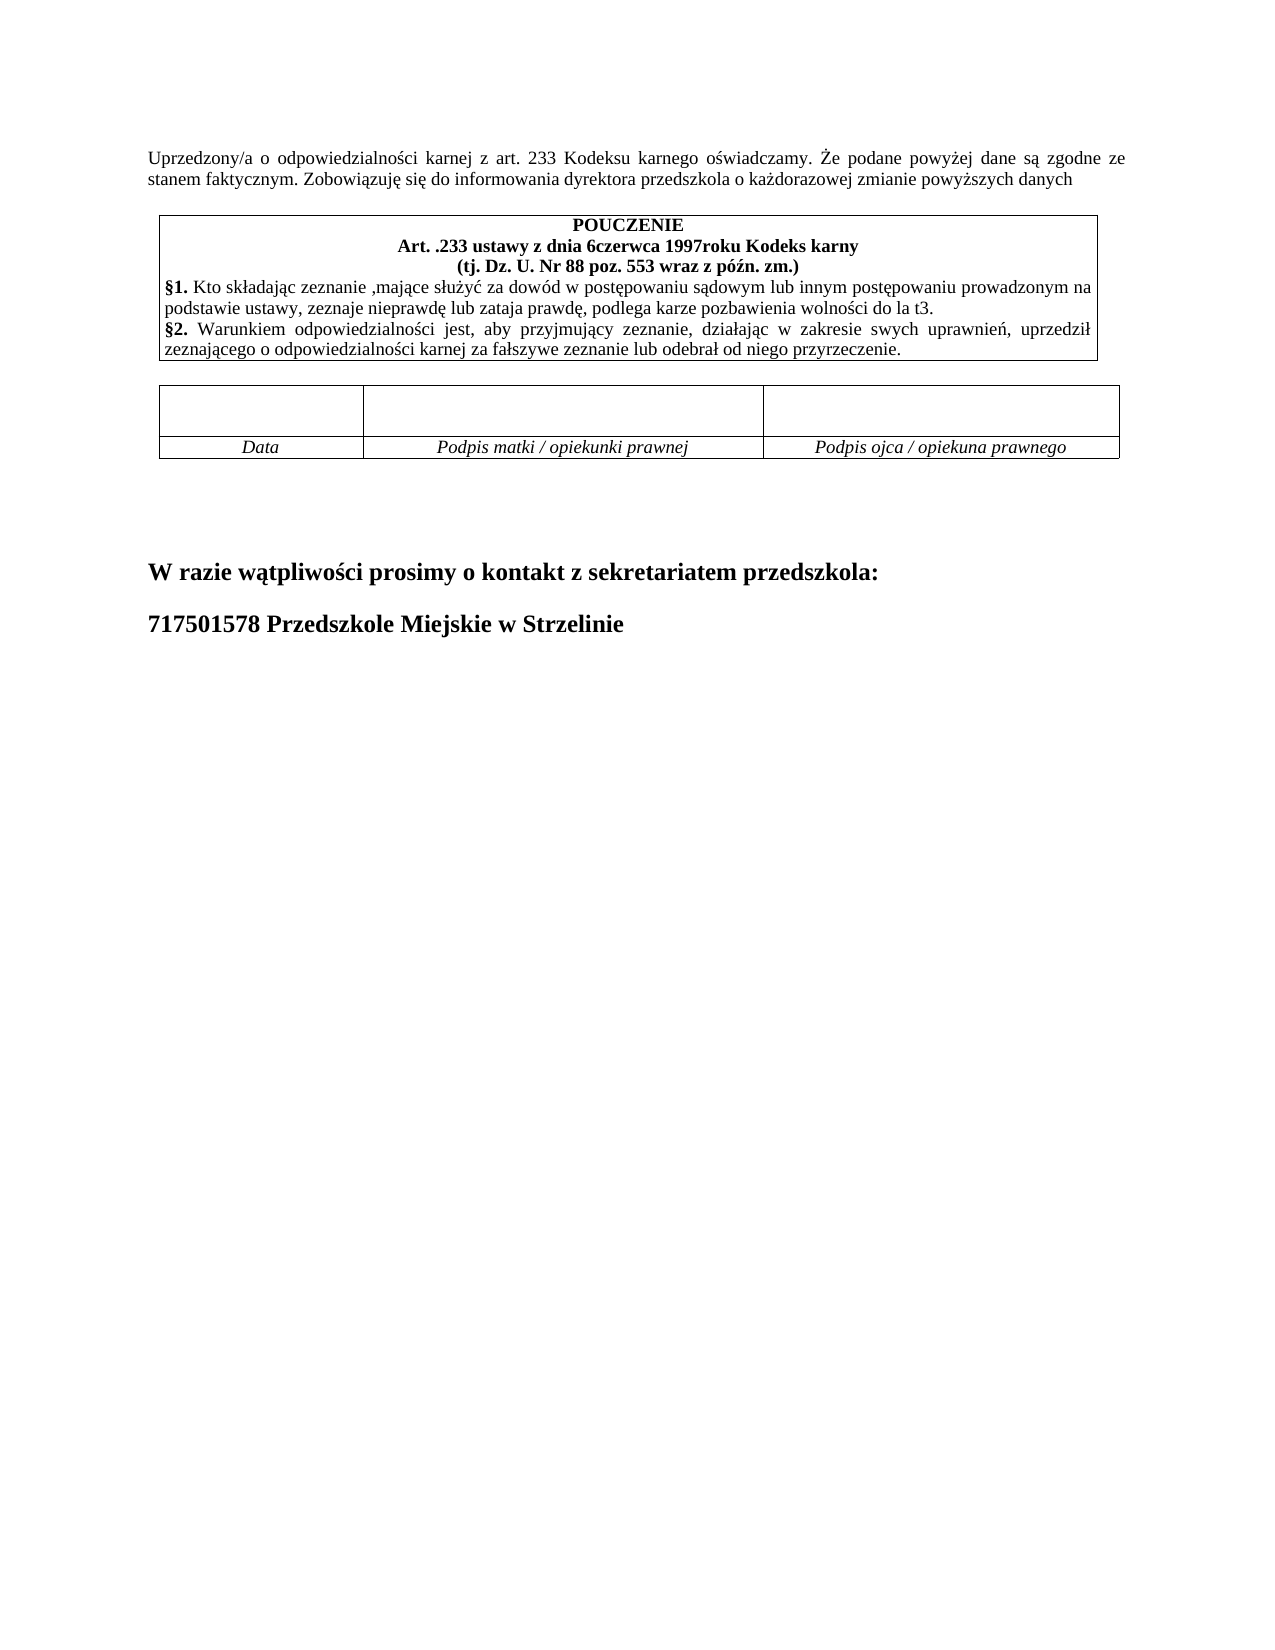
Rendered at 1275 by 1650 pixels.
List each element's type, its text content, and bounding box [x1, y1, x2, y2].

text Uprzedzony/a o odpowiedzialności karnej z art. 233 Kodeksu karnego oświadczamy. Że podane powyżej dane są zgodne ze stanem faktycznym. Zobowiązuję się do informowania dyrektora przedszkola o każdorazowej zmianie powyższych danych [148, 148, 1127, 189]
table_cell Podpis ojca / opiekuna prawnego [764, 437, 1119, 457]
text 717501578 Przedszkole Miejskie w Strzelinie [148, 610, 1127, 638]
table_header [160, 386, 363, 436]
table_cell Podpis matki / opiekunki prawnej [364, 437, 763, 457]
table_header POUCZENIE Art. .233 ustawy z dnia 6czerwca 1997roku Kodeks karny (tj. Dz. U. Nr 88 poz. 553 wraz z późn. zm.) §1. Kto składając zeznanie ,mające służyć za dowód w postępowaniu sądowym lub innym postępowaniu prowadzonym na podstawie ustawy, zeznaje nieprawdę lub zataja prawdę, podlega karze pozbawienia wolności do la t3. §2. Warunkiem odpowiedzialności jest, aby przyjmujący zeznanie, działając w zakresie swych uprawnień, uprzedził zeznającego o odpowiedzialności karnej za fałszywe zeznanie lub odebrał od niego przyrzeczenie. [160, 216, 1097, 360]
table_cell Data [160, 437, 363, 457]
text W razie wątpliwości prosimy o kontakt z sekretariatem przedszkola: [148, 558, 1127, 585]
table_header [364, 386, 763, 436]
table_header [764, 386, 1119, 436]
